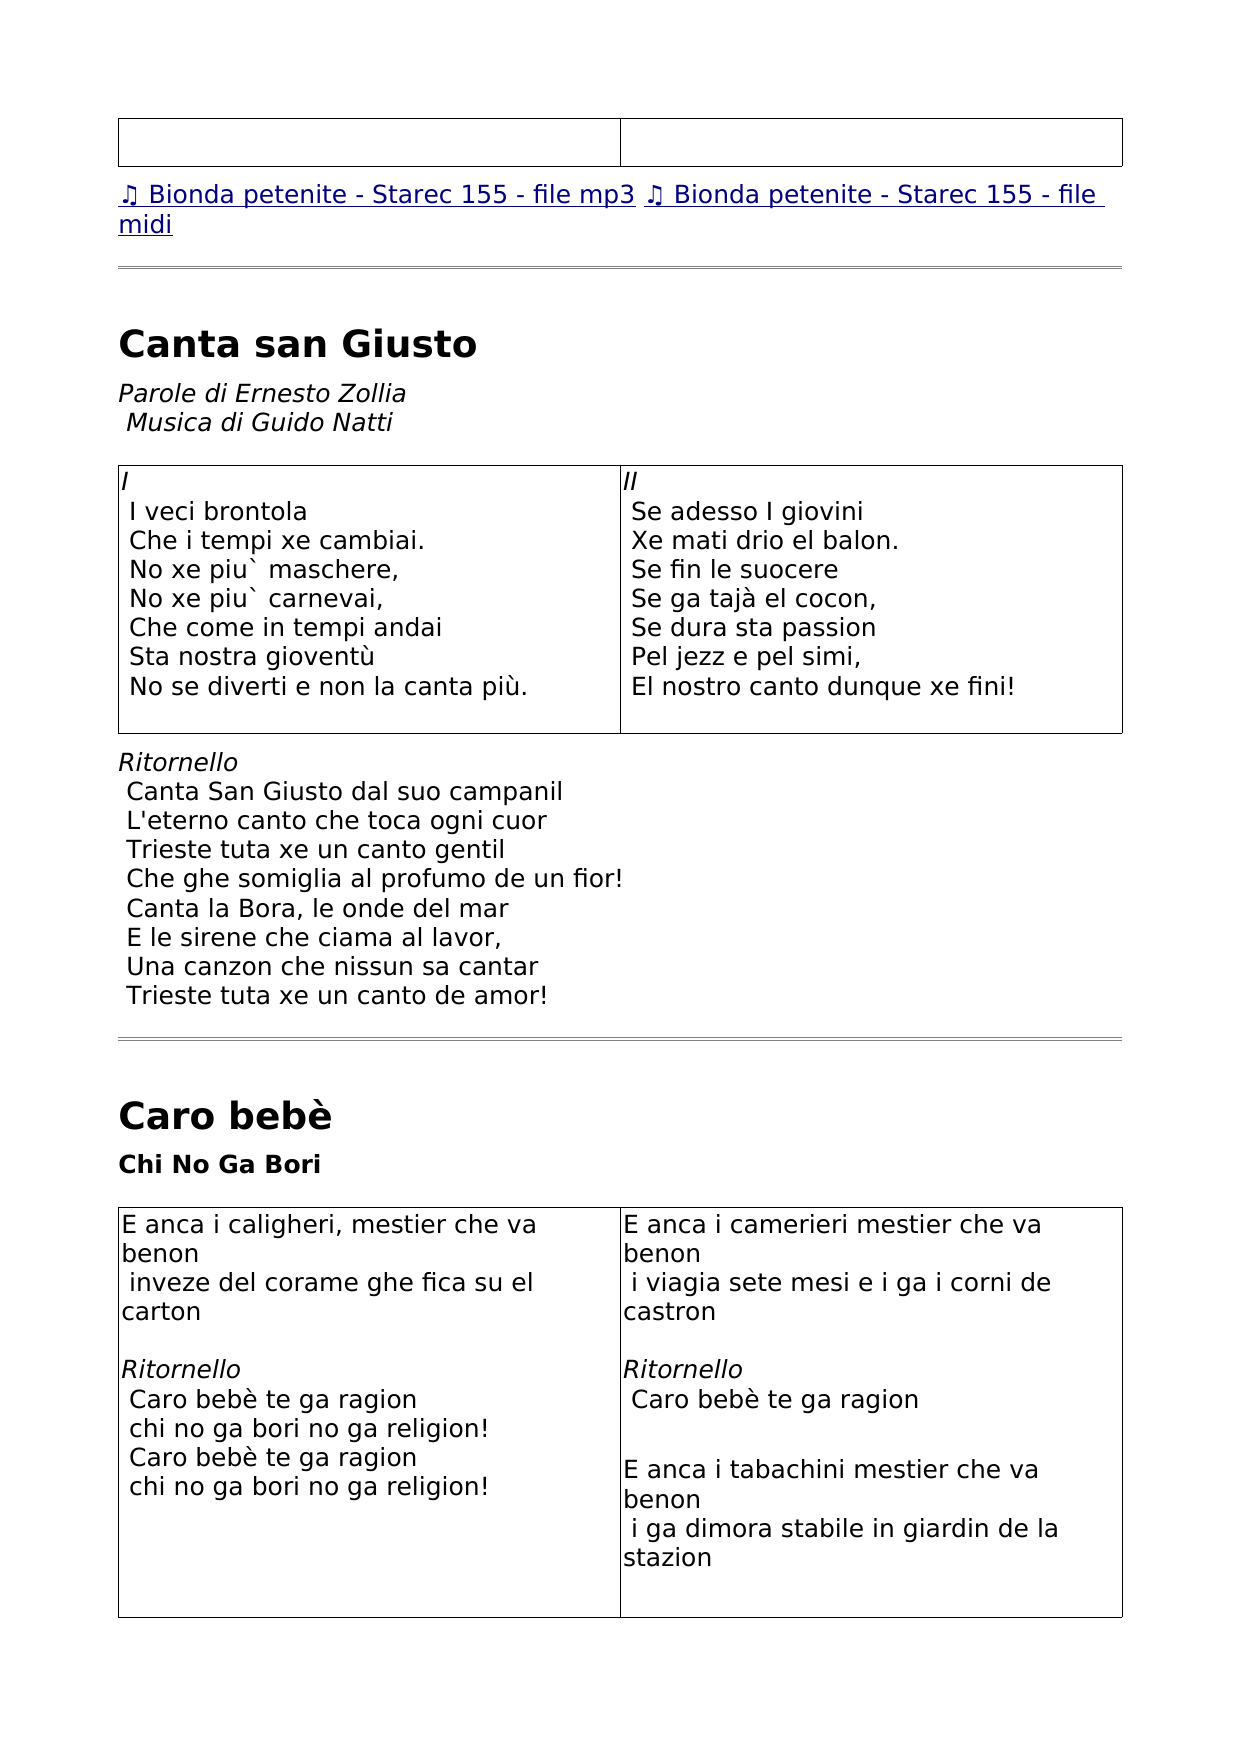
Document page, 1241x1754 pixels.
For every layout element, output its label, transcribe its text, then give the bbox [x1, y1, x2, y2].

table_header E anca i camerieri mestier che va benon i viagia sete mesi e i ga i corni de castron Ritornello Caro bebè te ga ragion E anca i tabachini mestier che va benon i ga dimora stabile in giardin de la stazion [621, 1208, 1122, 1617]
subtitle Canta san Giusto [118, 323, 1122, 366]
text Chi No Ga Bori [118, 1150, 1122, 1179]
subtitle Caro bebè [118, 1094, 1122, 1138]
text Ritornello Canta San Giusto dal suo campanil L'eterno canto che toca ogni cuor Trieste tuta xe un canto gentil Che ghe somiglia al profumo de un fior! Canta la Bora, le onde del mar E le sirene che ciama al lavor, Una canzon che nissun sa cantar Trieste tuta xe un canto de amor! [118, 748, 1122, 1010]
table_header E anca i caligheri, mestier che va benon inveze del corame ghe fica su el carton Ritornello Caro bebè te ga ragion chi no ga bori no ga religion! Caro bebè te ga ragion chi no ga bori no ga religion! [119, 1208, 620, 1617]
table_header I I veci brontola Che i tempi xe cambiai. No xe piu` maschere, No xe piu` carnevai, Che come in tempi andai Sta nostra gioventù No se diverti e non la canta più. [119, 466, 620, 733]
table_header II Se adesso I giovini Xe mati drio el balon. Se fin le suocere Se ga tajà el cocon, Se dura sta passion Pel jezz e pel simi, El nostro canto dunque xe fini! [621, 466, 1122, 733]
text ♫ Bionda petenite - Starec 155 - file mp3 ♫ Bionda petenite - Starec 155 - file midi [118, 181, 1122, 239]
table_header [119, 119, 620, 166]
table_header [621, 119, 1122, 166]
text Parole di Ernesto Zollia Musica di Guido Natti [118, 379, 1122, 437]
